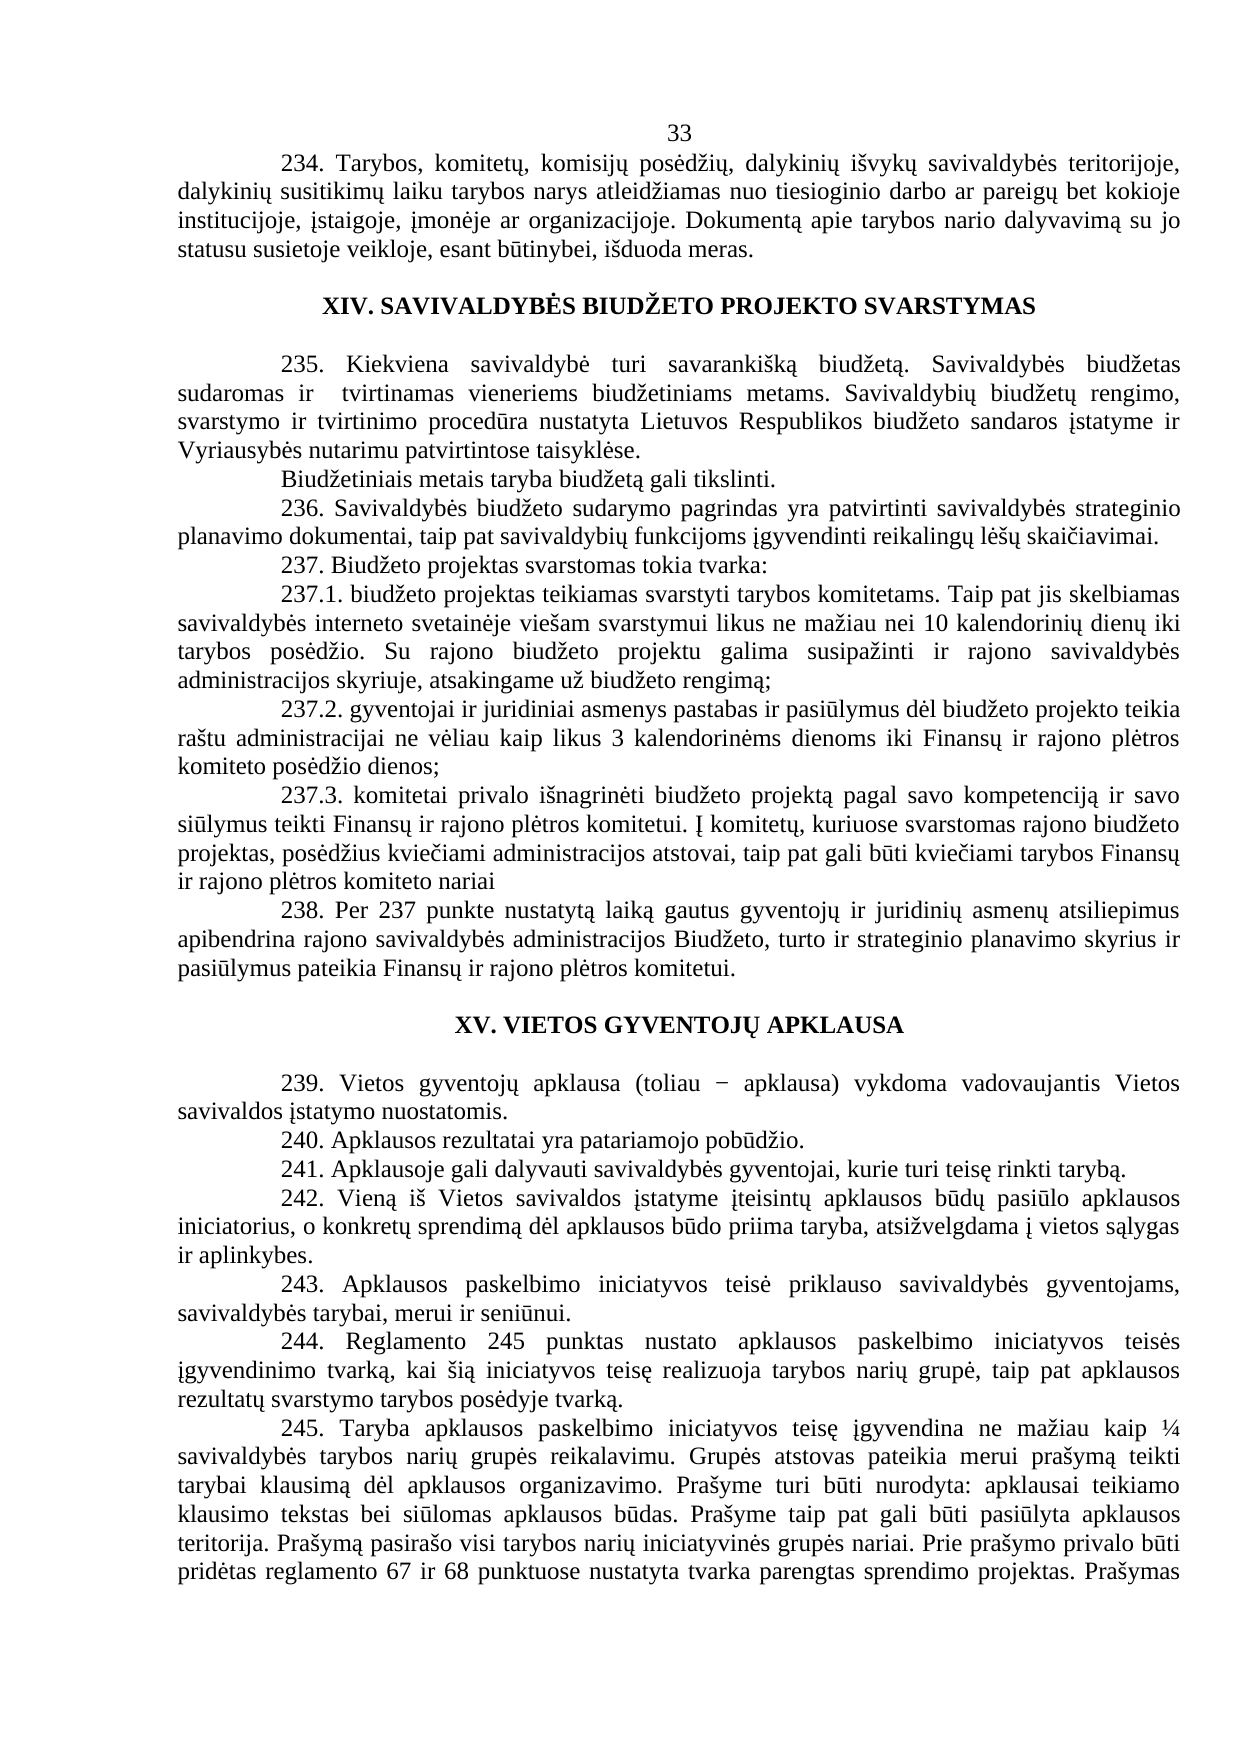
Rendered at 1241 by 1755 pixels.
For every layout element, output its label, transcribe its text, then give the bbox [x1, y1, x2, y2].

text XV. VIETOS GYVENTOJŲ APKLAUSA [177, 1010, 1181, 1039]
text 234. Tarybos, komitetų, komisijų posėdžių, dalykinių išvykų savivaldybės teritorijoje, dalykinių susitikimų laiku tarybos narys atleidžiamas nuo tiesioginio darbo ar pareigų bet kokioje institucijoje, įstaigoje, įmonėje ar organizacijoje. Dokumentą apie tarybos nario dalyvavimą su jo statusu susietoje veikloje, esant būtinybei, išduoda meras. [177, 148, 1181, 263]
text 241. Apklausoje gali dalyvauti savivaldybės gyventojai, kurie turi teisę rinkti tarybą. [177, 1154, 1181, 1183]
text 245. Taryba apklausos paskelbimo iniciatyvos teisę įgyvendina ne mažiau kaip ¼ savivaldybės tarybos narių grupės reikalavimu. Grupės atstovas pateikia merui prašymą teikti tarybai klausimą dėl apklausos organizavimo. Prašyme turi būti nurodyta: apklausai teikiamo klausimo tekstas bei siūlomas apklausos būdas. Prašyme taip pat gali būti pasiūlyta apklausos teritorija. Prašymą pasirašo visi tarybos narių iniciatyvinės grupės nariai. Prie prašymo privalo būti pridėtas reglamento 67 ir 68 punktuose nustatyta tvarka parengtas sprendimo projektas. Prašymas [177, 1413, 1181, 1585]
text Biudžetiniais metais taryba biudžetą gali tikslinti. [177, 464, 1181, 493]
text 237.1. biudžeto projektas teikiamas svarstyti tarybos komitetams. Taip pat jis skelbiamas savivaldybės interneto svetainėje viešam svarstymui likus ne mažiau nei 10 kalendorinių dienų iki tarybos posėdžio. Su rajono biudžeto projektu galima susipažinti ir rajono savivaldybės administracijos skyriuje, atsakingame už biudžeto rengimą; [177, 579, 1181, 694]
text XIV. SAVIVALDYBĖS BIUDŽETO PROJEKTO SVARSTYMAS [177, 291, 1181, 320]
text 237.2. gyventojai ir juridiniai asmenys pastabas ir pasiūlymus dėl biudžeto projekto teikia raštu administracijai ne vėliau kaip likus 3 kalendorinėms dienoms iki Finansų ir rajono plėtros komiteto posėdžio dienos; [177, 694, 1181, 780]
text 242. Vieną iš Vietos savivaldos įstatyme įteisintų apklausos būdų pasiūlo apklausos iniciatorius, o konkretų sprendimą dėl apklausos būdo priima taryba, atsižvelgdama į vietos sąlygas ir aplinkybes. [177, 1183, 1181, 1269]
text 239. Vietos gyventojų apklausa (toliau − apklausa) vykdoma vadovaujantis Vietos savivaldos įstatymo nuostatomis. [177, 1068, 1181, 1125]
text 238. Per 237 punkte nustatytą laiką gautus gyventojų ir juridinių asmenų atsiliepimus apibendrina rajono savivaldybės administracijos Biudžeto, turto ir strateginio planavimo skyrius ir pasiūlymus pateikia Finansų ir rajono plėtros komitetui. [177, 895, 1181, 981]
text 236. Savivaldybės biudžeto sudarymo pagrindas yra patvirtinti savivaldybės strateginio planavimo dokumentai, taip pat savivaldybių funkcijoms įgyvendinti reikalingų lėšų skaičiavimai. [177, 493, 1181, 550]
text 237. Biudžeto projektas svarstomas tokia tvarka: [177, 550, 1181, 579]
text 243. Apklausos paskelbimo iniciatyvos teisė priklauso savivaldybės gyventojams, savivaldybės tarybai, merui ir seniūnui. [177, 1269, 1181, 1326]
text 237.3. komitetai privalo išnagrinėti biudžeto projektą pagal savo kompetenciją ir savo siūlymus teikti Finansų ir rajono plėtros komitetui. Į komitetų, kuriuose svarstomas rajono biudžeto projektas, posėdžius kviečiami administracijos atstovai, taip pat gali būti kviečiami tarybos Finansų ir rajono plėtros komiteto nariai [177, 780, 1181, 895]
text 235. Kiekviena savivaldybė turi savarankišką biudžetą. Savivaldybės biudžetas sudaromas ir tvirtinamas vieneriems biudžetiniams metams. Savivaldybių biudžetų rengimo, svarstymo ir tvirtinimo procedūra nustatyta Lietuvos Respublikos biudžeto sandaros įstatyme ir Vyriausybės nutarimu patvirtintose taisyklėse. [177, 349, 1181, 464]
text 244. Reglamento 245 punktas nustato apklausos paskelbimo iniciatyvos teisės įgyvendinimo tvarką, kai šią iniciatyvos teisę realizuoja tarybos narių grupė, taip pat apklausos rezultatų svarstymo tarybos posėdyje tvarką. [177, 1326, 1181, 1413]
text 240. Apklausos rezultatai yra patariamojo pobūdžio. [177, 1125, 1181, 1154]
